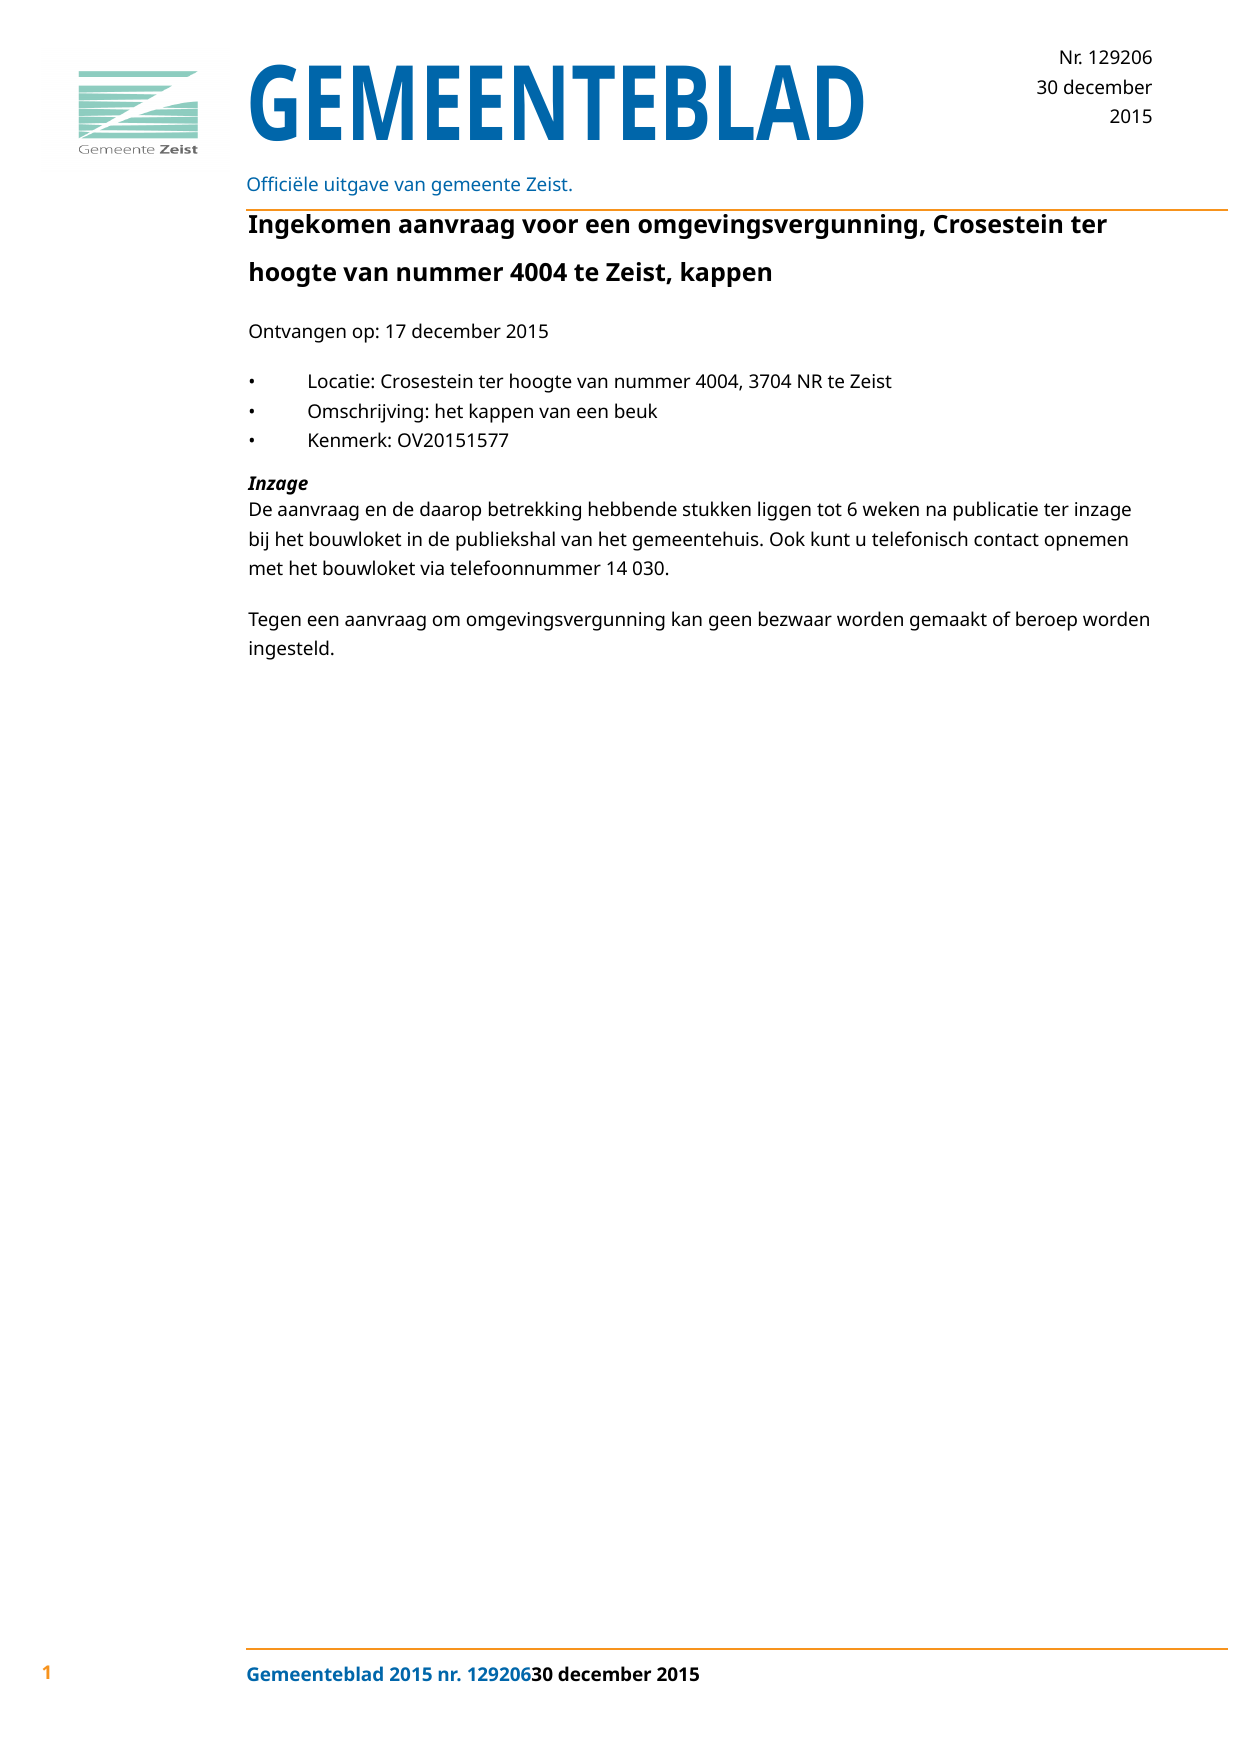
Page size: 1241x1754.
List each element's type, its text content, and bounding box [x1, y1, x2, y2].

list Omschrijving: het kappen van een beuk [248, 398, 1152, 424]
list Kenmerk: OV20151577 [248, 427, 1152, 453]
list Locatie: Crosestein ter hoogte van nummer 4004, 3704 NR te Zeist [248, 368, 1152, 394]
text Inzage [248, 471, 1152, 496]
picture [41, 47, 231, 172]
text Ontvangen op: 17 december 2015 [248, 318, 1152, 344]
text De aanvraag en de daarop betrekking hebbende stukken liggen tot 6 weken na publicatie ter inzage bij het bouwloket in de publiekshal van het gemeentehuis. Ook kunt u telefonisch contact opnemen met het bouwloket via telefoonnummer 14 030. [248, 496, 1152, 581]
text Tegen een aanvraag om omgevingsvergunning kan geen bezwaar worden gemaakt of beroep worden ingesteld. [248, 606, 1152, 661]
text Ingekomen aanvraag voor een omgevingsvergunning, Crosestein ter hoogte van nummer 4004 te Zeist, kappen [248, 211, 1152, 288]
